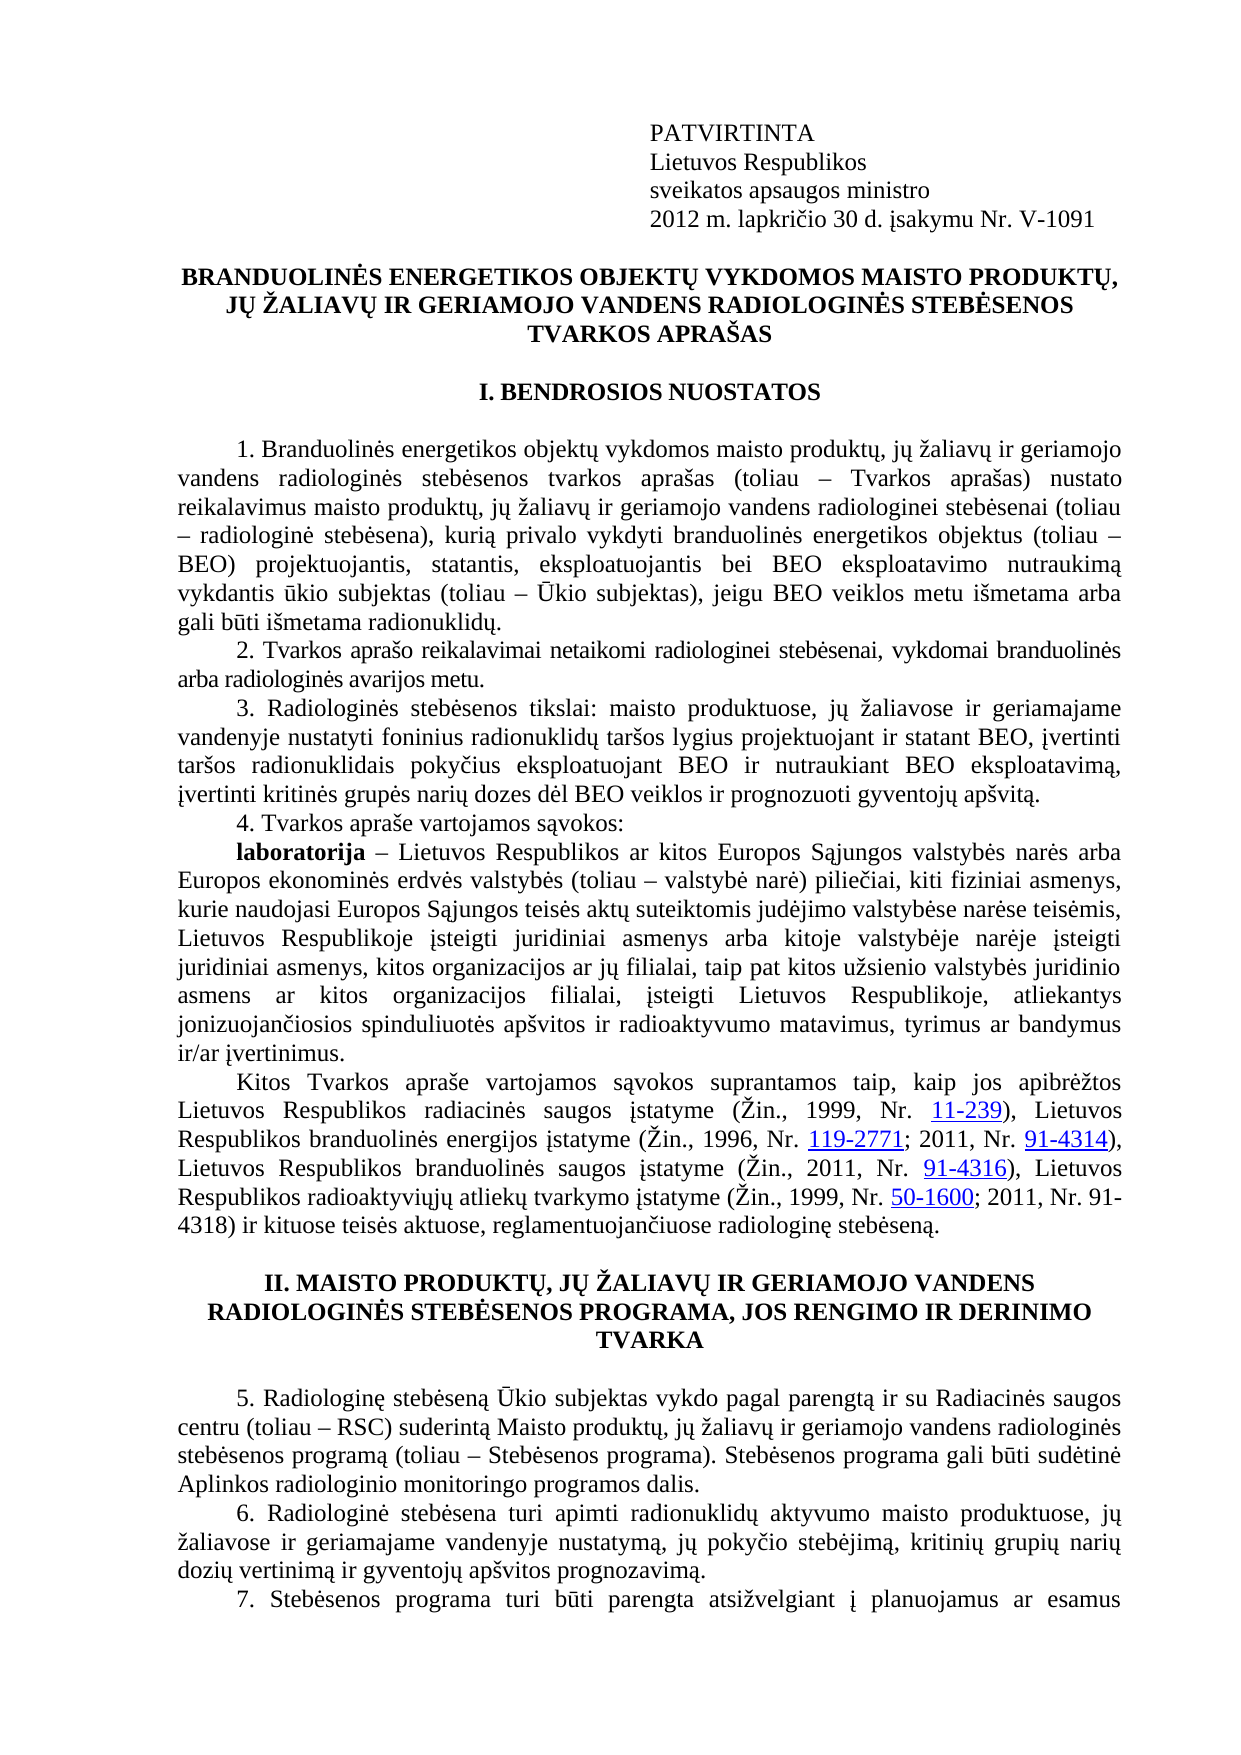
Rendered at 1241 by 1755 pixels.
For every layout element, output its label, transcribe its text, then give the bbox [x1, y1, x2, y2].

text 4. Tvarkos apraše vartojamos sąvokos: [177, 808, 1122, 837]
text 7. Stebėsenos programa turi būti parengta atsižvelgiant į planuojamus ar esamus [177, 1584, 1122, 1613]
text I. BENDROSIOS NUOSTATOS [177, 377, 1122, 406]
text laboratorija – Lietuvos Respublikos ar kitos Europos Sąjungos valstybės narės arba Europos ekonominės erdvės valstybės (toliau – valstybė narė) piliečiai, kiti fiziniai asmenys, kurie naudojasi Europos Sąjungos teisės aktų suteiktomis judėjimo valstybėse narėse teisėmis, Lietuvos Respublikoje įsteigti juridiniai asmenys arba kitoje valstybėje narėje įsteigti juridiniai asmenys, kitos organizacijos ar jų filialai, taip pat kitos užsienio valstybės juridinio asmens ar kitos organizacijos filialai, įsteigti Lietuvos Respublikoje, atliekantys jonizuojančiosios spinduliuotės apšvitos ir radioaktyvumo matavimus, tyrimus ar bandymus ir/ar įvertinimus. [177, 837, 1122, 1067]
text II. Maisto produktų, jų žaliavų ir geriamojo vandens radiologinės stebėsenos programa, jos rengimo ir derinimo tvarka [177, 1268, 1122, 1354]
text 5. Radiologinę stebėseną Ūkio subjektas vykdo pagal parengtą ir su Radiacinės saugos centru (toliau – RSC) suderintą Maisto produktų, jų žaliavų ir geriamojo vandens radiologinės stebėsenos programą (toliau – Stebėsenos programa). Stebėsenos programa gali būti sudėtinė Aplinkos radiologinio monitoringo programos dalis. [177, 1383, 1122, 1498]
text 1. Branduolinės energetikos objektų vykdomos maisto produktų, jų žaliavų ir geriamojo vandens radiologinės stebėsenos tvarkos aprašas (toliau – Tvarkos aprašas) nustato reikalavimus maisto produktų, jų žaliavų ir geriamojo vandens radiologinei stebėsenai (toliau – radiologinė stebėsena), kurią privalo vykdyti branduolinės energetikos objektus (toliau – BEO) projektuojantis, statantis, eksploatuojantis bei BEO eksploatavimo nutraukimą vykdantis ūkio subjektas (toliau – Ūkio subjektas), jeigu BEO veiklos metu išmetama arba gali būti išmetama radionuklidų. [177, 434, 1122, 636]
text PATVIRTINTA [649, 118, 1122, 147]
text 6. Radiologinė stebėsena turi apimti radionuklidų aktyvumo maisto produktuose, jų žaliavose ir geriamajame vandenyje nustatymą, jų pokyčio stebėjimą, kritinių grupių narių dozių vertinimą ir gyventojų apšvitos prognozavimą. [177, 1498, 1122, 1584]
text Kitos Tvarkos apraše vartojamos sąvokos suprantamos taip, kaip jos apibrėžtos Lietuvos Respublikos radiacinės saugos įstatyme (Žin., 1999, Nr. 11-239), Lietuvos Respublikos branduolinės energijos įstatyme (Žin., 1996, Nr. 119-2771; 2011, Nr. 91-4314), Lietuvos Respublikos branduolinės saugos įstatyme (Žin., 2011, Nr. 91-4316), Lietuvos Respublikos radioaktyviųjų atliekų tvarkymo įstatyme (Žin., 1999, Nr. 50-1600; 2011, Nr. 91-4318) ir kituose teisės aktuose, reglamentuojančiuose radiologinę stebėseną. [177, 1067, 1122, 1239]
text 2. Tvarkos aprašo reikalavimai netaikomi radiologinei stebėsenai, vykdomai branduolinės arba radiologinės avarijos metu. [177, 636, 1122, 693]
text 3. Radiologinės stebėsenos tikslai: maisto produktuose, jų žaliavose ir geriamajame vandenyje nustatyti foninius radionuklidų taršos lygius projektuojant ir statant BEO, įvertinti taršos radionuklidais pokyčius eksploatuojant BEO ir nutraukiant BEO eksploatavimą, įvertinti kritinės grupės narių dozes dėl BEO veiklos ir prognozuoti gyventojų apšvitą. [177, 693, 1122, 808]
text Lietuvos Respublikos [649, 147, 1122, 176]
text Branduolinės energetikos objektų vykdomos maisto produktų, jų žaliavų ir geriamojo vandens radiologinės stebėsenos tvarkos aprašas [177, 262, 1122, 348]
text 2012 m. lapkričio 30 d. įsakymu Nr. V-1091 [649, 204, 1122, 233]
text sveikatos apsaugos ministro [649, 176, 1122, 204]
